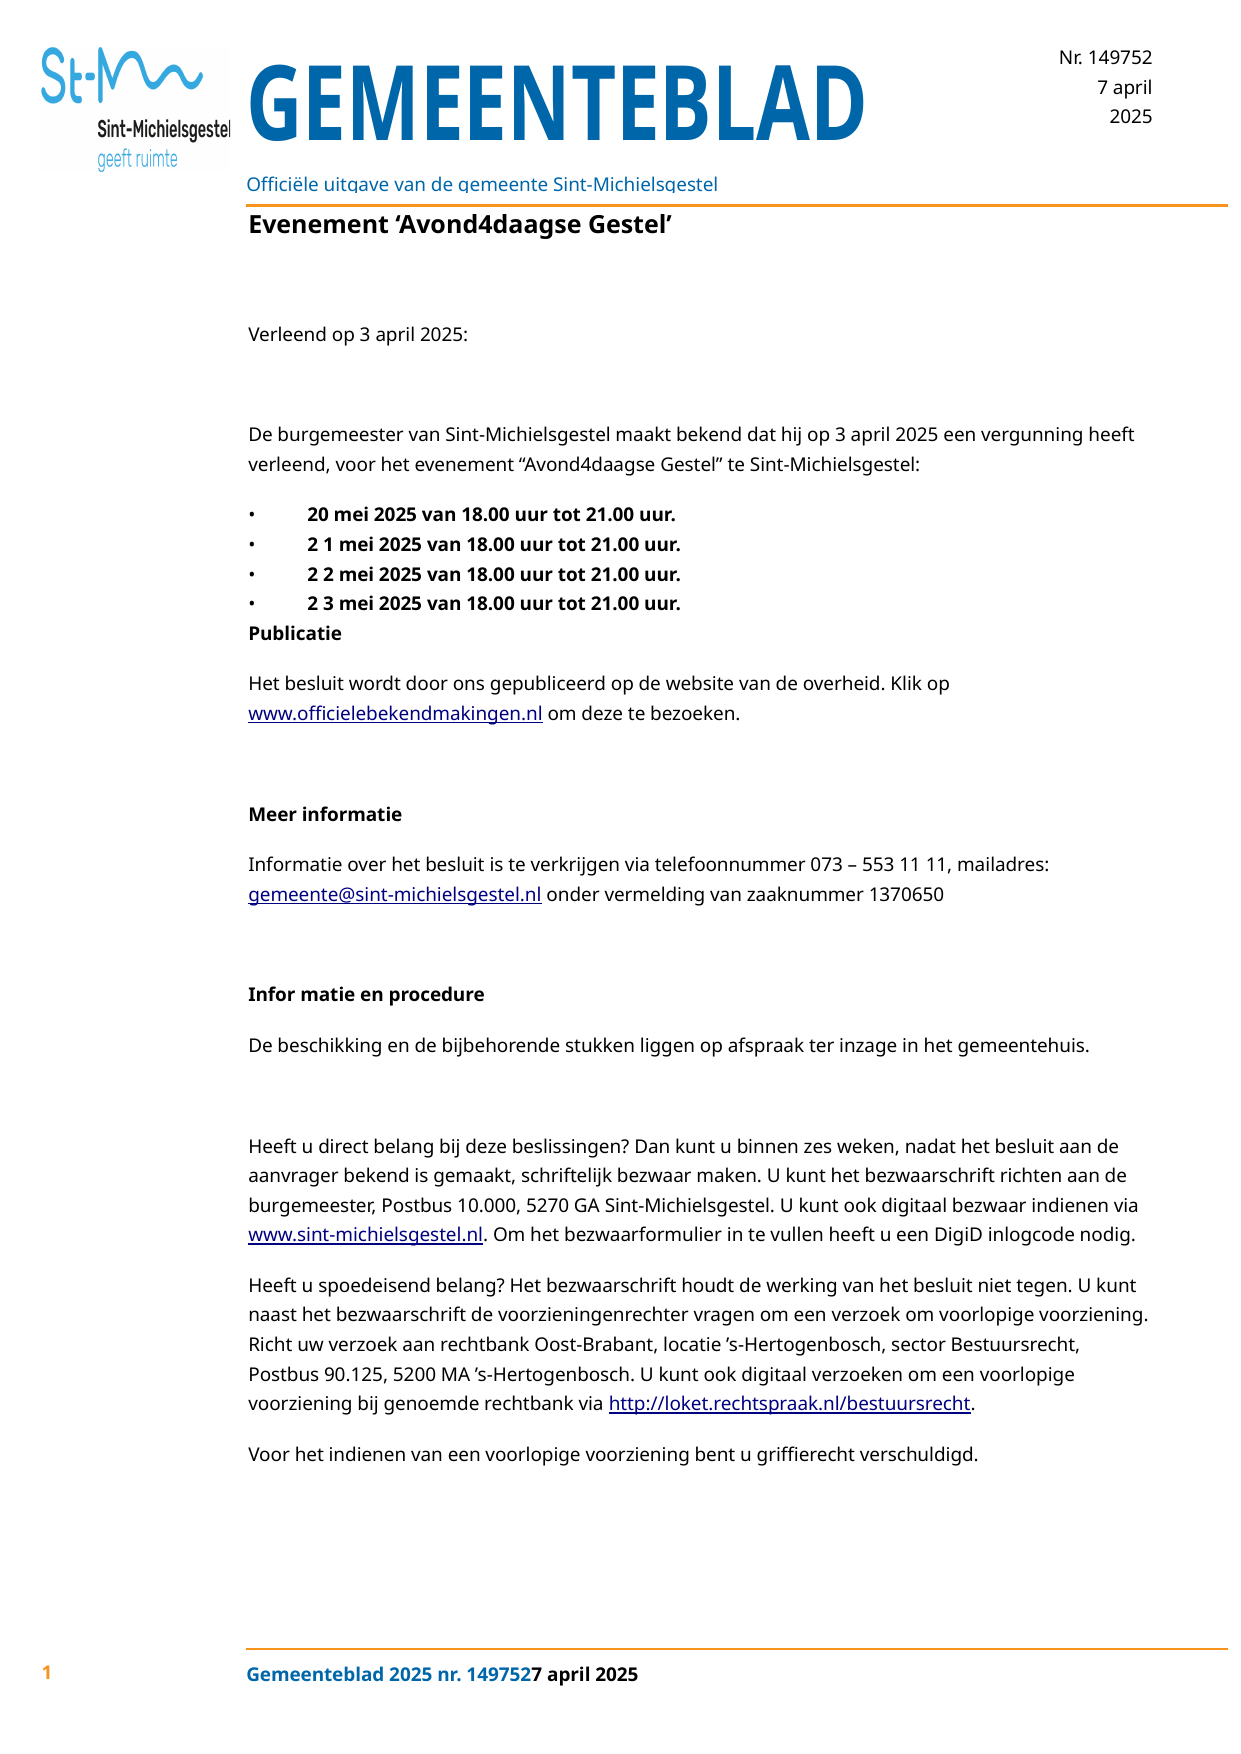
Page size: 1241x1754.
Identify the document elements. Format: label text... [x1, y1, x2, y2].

text Heeft u spoedeisend belang? Het bezwaarschrift houdt de werking van het besluit niet tegen. U kunt naast het bezwaarschrift de voorzieningenrechter vragen om een verzoek om voorlopige voorziening. Richt uw verzoek aan rechtbank Oost-Brabant, locatie ’s-Hertogenbosch, sector Bestuursrecht, Postbus 90.125, 5200 MA ’s-Hertogenbosch. U kunt ook digitaal verzoeken om een voorlopige voorziening bij genoemde rechtbank via http://loket.rechtspraak.nl/bestuursrecht. [248, 1272, 1152, 1416]
picture [41, 47, 231, 172]
list 2 3 mei 2025 van 18.00 uur tot 21.00 uur. [248, 590, 1152, 616]
text Heeft u direct belang bij deze beslissingen? Dan kunt u binnen zes weken, nadat het besluit aan de aanvrager bekend is gemaakt, schriftelijk bezwaar maken. U kunt het bezwaarschrift richten aan de burgemeester, Postbus 10.000, 5270 GA Sint-Michielsgestel. U kunt ook digitaal bezwaar indienen via www.sint-michielsgestel.nl. Om het bezwaarformulier in te vullen heeft u een DigiD inlogcode nodig. [248, 1133, 1152, 1247]
text Verleend op 3 april 2025: [248, 321, 1152, 346]
text Het besluit wordt door ons gepubliceerd op de website van de overheid. Klik op www.officielebekendmakingen.nl om deze te bezoeken. [248, 670, 1152, 726]
list 2 2 mei 2025 van 18.00 uur tot 21.00 uur. [248, 561, 1152, 586]
text Infor matie en procedure [248, 982, 1152, 1007]
text Informatie over het besluit is te verkrijgen via telefoonnummer 073 – 553 11 11, mailadres: gemeente@sint-michielsgestel.nl onder vermelding van zaaknummer 1370650 [248, 851, 1152, 906]
list 20 mei 2025 van 18.00 uur tot 21.00 uur. [248, 502, 1152, 527]
text Meer informatie [248, 801, 1152, 826]
list 2 1 mei 2025 van 18.00 uur tot 21.00 uur. [248, 531, 1152, 557]
text Voor het indienen van een voorlopige voorziening bent u griffierecht verschuldigd. [248, 1441, 1152, 1466]
text Publicatie [248, 620, 1152, 646]
text De beschikking en de bijbehorende stukken liggen op afspraak ter inzage in het gemeentehuis. [248, 1032, 1152, 1058]
text De burgemeester van Sint-Michielsgestel maakt bekend dat hij op 3 april 2025 een vergunning heeft verleend, voor het evenement “Avond4daagse Gestel” te Sint-Michielsgestel: [248, 422, 1152, 477]
text Evenement ‘Avond4daagse Gestel’ [248, 207, 1152, 241]
